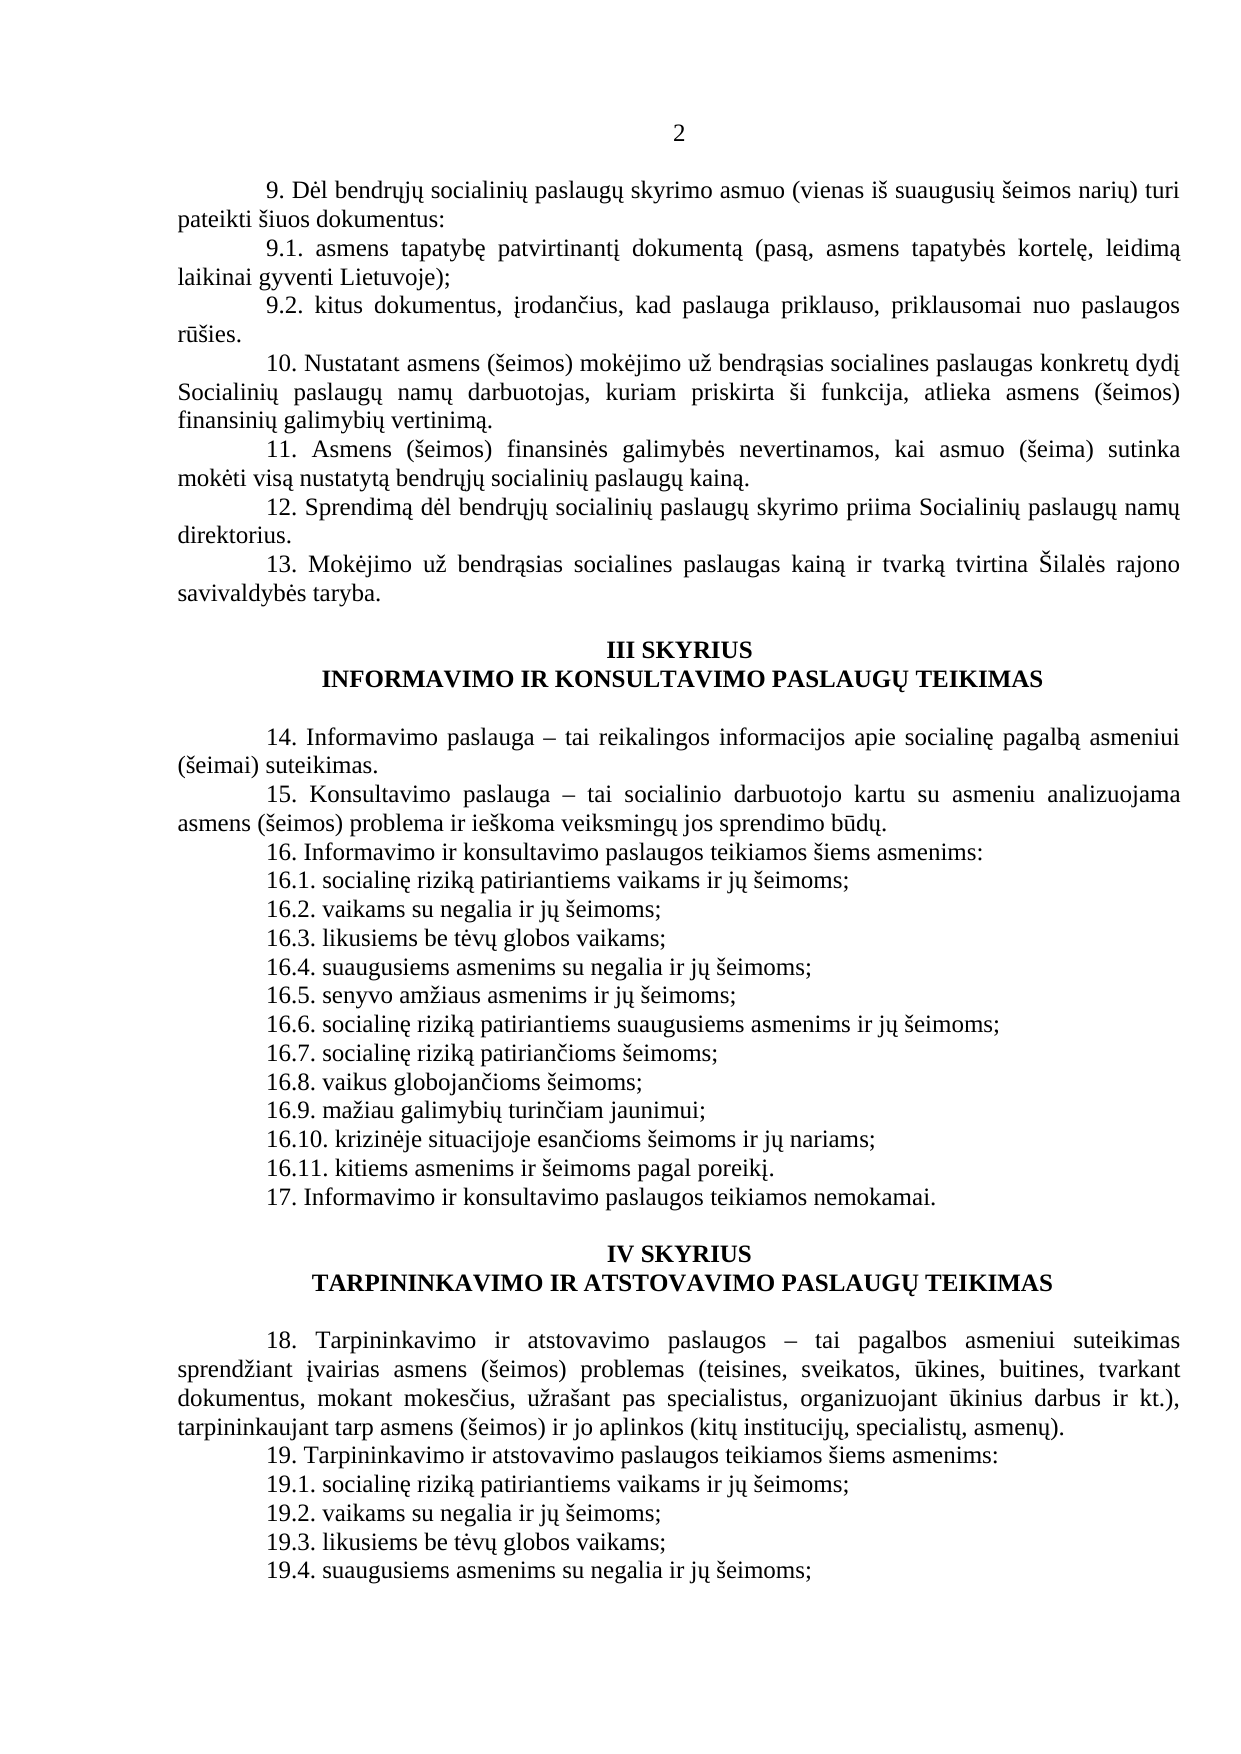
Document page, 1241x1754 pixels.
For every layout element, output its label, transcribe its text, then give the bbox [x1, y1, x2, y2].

text 16.11. kitiems asmenims ir šeimoms pagal poreikį. [177, 1153, 1181, 1182]
text 19.2. vaikams su negalia ir jų šeimoms; [177, 1498, 1181, 1527]
text 12. Sprendimą dėl bendrųjų socialinių paslaugų skyrimo priima Socialinių paslaugų namų direktorius. [177, 492, 1181, 549]
text III SKYRIUS [177, 636, 1181, 664]
text 13. Mokėjimo už bendrąsias socialines paslaugas kainą ir tvarką tvirtina Šilalės rajono savivaldybės taryba. [177, 549, 1181, 607]
text 19.4. suaugusiems asmenims su negalia ir jų šeimoms; [177, 1556, 1181, 1584]
text INFORMAVIMO IR KONSULTAVIMO PASLAUGŲ TEIKIMAS [177, 664, 1181, 693]
text 19. Tarpininkavimo ir atstovavimo paslaugos teikiamos šiems asmenims: [177, 1441, 1181, 1469]
text 16.3. likusiems be tėvų globos vaikams; [177, 923, 1181, 952]
text 16.9. mažiau galimybių turinčiam jaunimui; [177, 1096, 1181, 1124]
text 16.10. krizinėje situacijoje esančioms šeimoms ir jų nariams; [177, 1124, 1181, 1153]
text 16.8. vaikus globojančioms šeimoms; [177, 1067, 1181, 1096]
text 9. Dėl bendrųjų socialinių paslaugų skyrimo asmuo (vienas iš suaugusių šeimos narių) turi pateikti šiuos dokumentus: [177, 176, 1181, 233]
text 16.5. senyvo amžiaus asmenims ir jų šeimoms; [177, 981, 1181, 1009]
text 19.1. socialinę riziką patiriantiems vaikams ir jų šeimoms; [177, 1469, 1181, 1498]
text 10. Nustatant asmens (šeimos) mokėjimo už bendrąsias socialines paslaugas konkretų dydį Socialinių paslaugų namų darbuotojas, kuriam priskirta ši funkcija, atlieka asmens (šeimos) finansinių galimybių vertinimą. [177, 348, 1181, 434]
text IV SKYRIUS [177, 1239, 1181, 1268]
text 16.4. suaugusiems asmenims su negalia ir jų šeimoms; [177, 952, 1181, 981]
text 11. Asmens (šeimos) finansinės galimybės nevertinamos, kai asmuo (šeima) sutinka mokėti visą nustatytą bendrųjų socialinių paslaugų kainą. [177, 434, 1181, 492]
text 16.1. socialinę riziką patiriantiems vaikams ir jų šeimoms; [177, 866, 1181, 894]
text 9.2. kitus dokumentus, įrodančius, kad paslauga priklauso, priklausomai nuo paslaugos rūšies. [177, 291, 1181, 348]
text TARPININKAVIMO IR ATSTOVAVIMO PASLAUGŲ TEIKIMAS [177, 1268, 1181, 1297]
text 14. Informavimo paslauga – tai reikalingos informacijos apie socialinę pagalbą asmeniui (šeimai) suteikimas. [177, 722, 1181, 779]
text 16.7. socialinę riziką patiriančioms šeimoms; [177, 1038, 1181, 1067]
text 16. Informavimo ir konsultavimo paslaugos teikiamos šiems asmenims: [177, 837, 1181, 866]
text 15. Konsultavimo paslauga – tai socialinio darbuotojo kartu su asmeniu analizuojama asmens (šeimos) problema ir ieškoma veiksmingų jos sprendimo būdų. [177, 779, 1181, 837]
text 18. Tarpininkavimo ir atstovavimo paslaugos – tai pagalbos asmeniui suteikimas sprendžiant įvairias asmens (šeimos) problemas (teisines, sveikatos, ūkines, buitines, tvarkant dokumentus, mokant mokesčius, užrašant pas specialistus, organizuojant ūkinius darbus ir kt.), tarpininkaujant tarp asmens (šeimos) ir jo aplinkos (kitų institucijų, specialistų, asmenų). [177, 1326, 1181, 1441]
text 17. Informavimo ir konsultavimo paslaugos teikiamos nemokamai. [177, 1182, 1181, 1211]
text 16.2. vaikams su negalia ir jų šeimoms; [177, 894, 1181, 923]
text 9.1. asmens tapatybę patvirtinantį dokumentą (pasą, asmens tapatybės kortelę, leidimą laikinai gyventi Lietuvoje); [177, 233, 1181, 291]
text 19.3. likusiems be tėvų globos vaikams; [177, 1527, 1181, 1556]
text 16.6. socialinę riziką patiriantiems suaugusiems asmenims ir jų šeimoms; [177, 1009, 1181, 1038]
